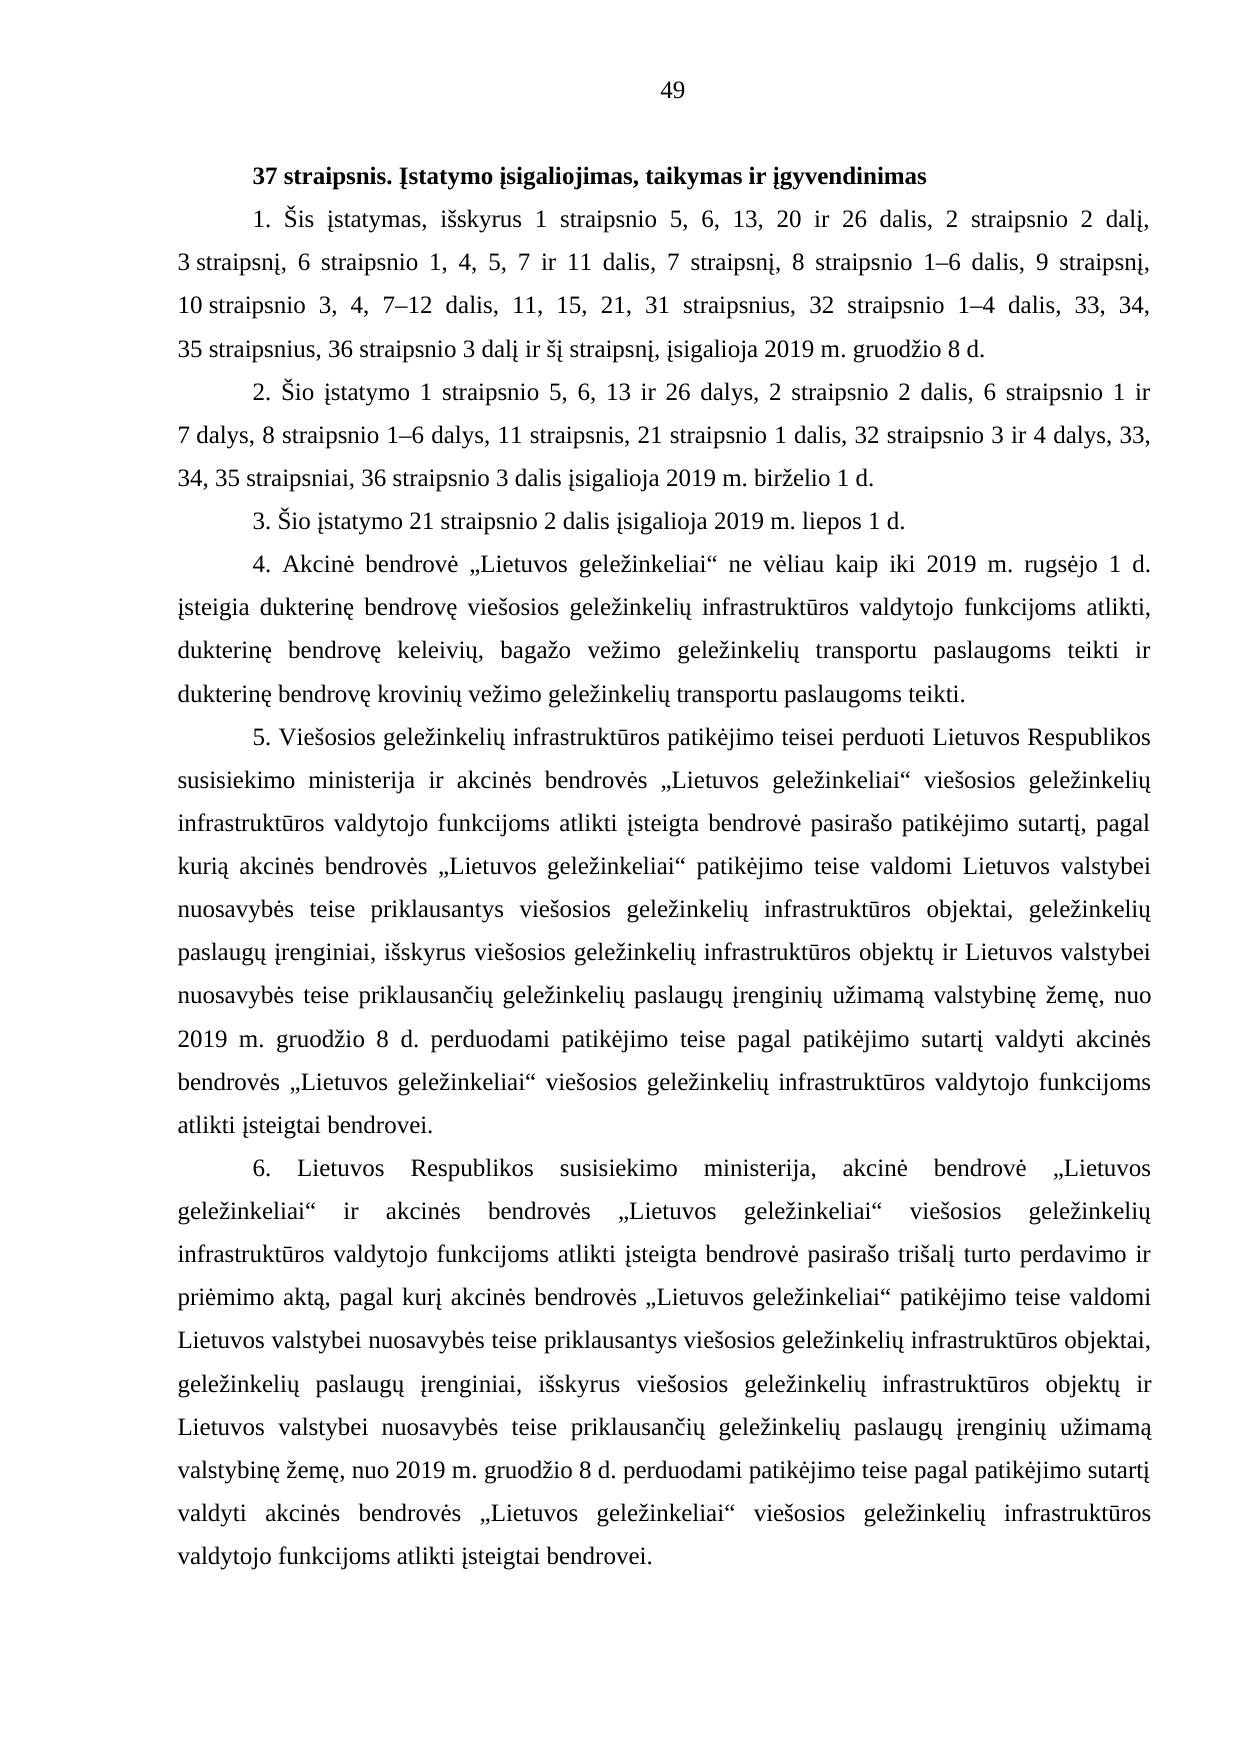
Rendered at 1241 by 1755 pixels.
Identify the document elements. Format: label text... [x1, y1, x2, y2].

text 6. Lietuvos Respublikos susisiekimo ministerija, akcinė bendrovė „Lietuvos geležinkeliai“ ir akcinės bendrovės „Lietuvos geležinkeliai“ viešosios geležinkelių infrastruktūros valdytojo funkcijoms atlikti įsteigta bendrovė pasirašo trišalį turto perdavimo ir priėmimo aktą, pagal kurį akcinės bendrovės „Lietuvos geležinkeliai“ patikėjimo teise valdomi Lietuvos valstybei nuosavybės teise priklausantys viešosios geležinkelių infrastruktūros objektai, geležinkelių paslaugų įrenginiai, išskyrus viešosios geležinkelių infrastruktūros objektų ir Lietuvos valstybei nuosavybės teise priklausančių geležinkelių paslaugų įrenginių užimamą valstybinę žemę, nuo 2019 m. gruodžio 8 d. perduodami patikėjimo teise pagal patikėjimo sutartį valdyti akcinės bendrovės „Lietuvos geležinkeliai“ viešosios geležinkelių infrastruktūros valdytojo funkcijoms atlikti įsteigtai bendrovei. [177, 1153, 1152, 1570]
text 1. Šis įstatymas, išskyrus 1 straipsnio 5, 6, 13, 20 ir 26 dalis, 2 straipsnio 2 dalį, 3 straipsnį, 6 straipsnio 1, 4, 5, 7 ir 11 dalis, 7 straipsnį, 8 straipsnio 1–6 dalis, 9 straipsnį, 10 straipsnio 3, 4, 7–12 dalis, 11, 15, 21, 31 straipsnius, 32 straipsnio 1–4 dalis, 33, 34, 35 straipsnius, 36 straipsnio 3 dalį ir šį straipsnį, įsigalioja 2019 m. gruodžio 8 d. [177, 204, 1152, 362]
text 37 straipsnis. Įstatymo įsigaliojimas, taikymas ir įgyvendinimas [177, 161, 1152, 190]
text 4. Akcinė bendrovė „Lietuvos geležinkeliai“ ne vėliau kaip iki 2019 m. rugsėjo 1 d. įsteigia dukterinę bendrovę viešosios geležinkelių infrastruktūros valdytojo funkcijoms atlikti, dukterinę bendrovę keleivių, bagažo vežimo geležinkelių transportu paslaugoms teikti ir dukterinę bendrovę krovinių vežimo geležinkelių transportu paslaugoms teikti. [177, 549, 1152, 707]
text 5. Viešosios geležinkelių infrastruktūros patikėjimo teisei perduoti Lietuvos Respublikos susisiekimo ministerija ir akcinės bendrovės „Lietuvos geležinkeliai“ viešosios geležinkelių infrastruktūros valdytojo funkcijoms atlikti įsteigta bendrovė pasirašo patikėjimo sutartį, pagal kurią akcinės bendrovės „Lietuvos geležinkeliai“ patikėjimo teise valdomi Lietuvos valstybei nuosavybės teise priklausantys viešosios geležinkelių infrastruktūros objektai, geležinkelių paslaugų įrenginiai, išskyrus viešosios geležinkelių infrastruktūros objektų ir Lietuvos valstybei nuosavybės teise priklausančių geležinkelių paslaugų įrenginių užimamą valstybinę žemę, nuo 2019 m. gruodžio 8 d. perduodami patikėjimo teise pagal patikėjimo sutartį valdyti akcinės bendrovės „Lietuvos geležinkeliai“ viešosios geležinkelių infrastruktūros valdytojo funkcijoms atlikti įsteigtai bendrovei. [177, 722, 1152, 1139]
text 3. Šio įstatymo 21 straipsnio 2 dalis įsigalioja 2019 m. liepos 1 d. [177, 506, 1152, 535]
text 2. Šio įstatymo 1 straipsnio 5, 6, 13 ir 26 dalys, 2 straipsnio 2 dalis, 6 straipsnio 1 ir 7 dalys, 8 straipsnio 1–6 dalys, 11 straipsnis, 21 straipsnio 1 dalis, 32 straipsnio 3 ir 4 dalys, 33, 34, 35 straipsniai, 36 straipsnio 3 dalis įsigalioja 2019 m. birželio 1 d. [177, 377, 1152, 492]
